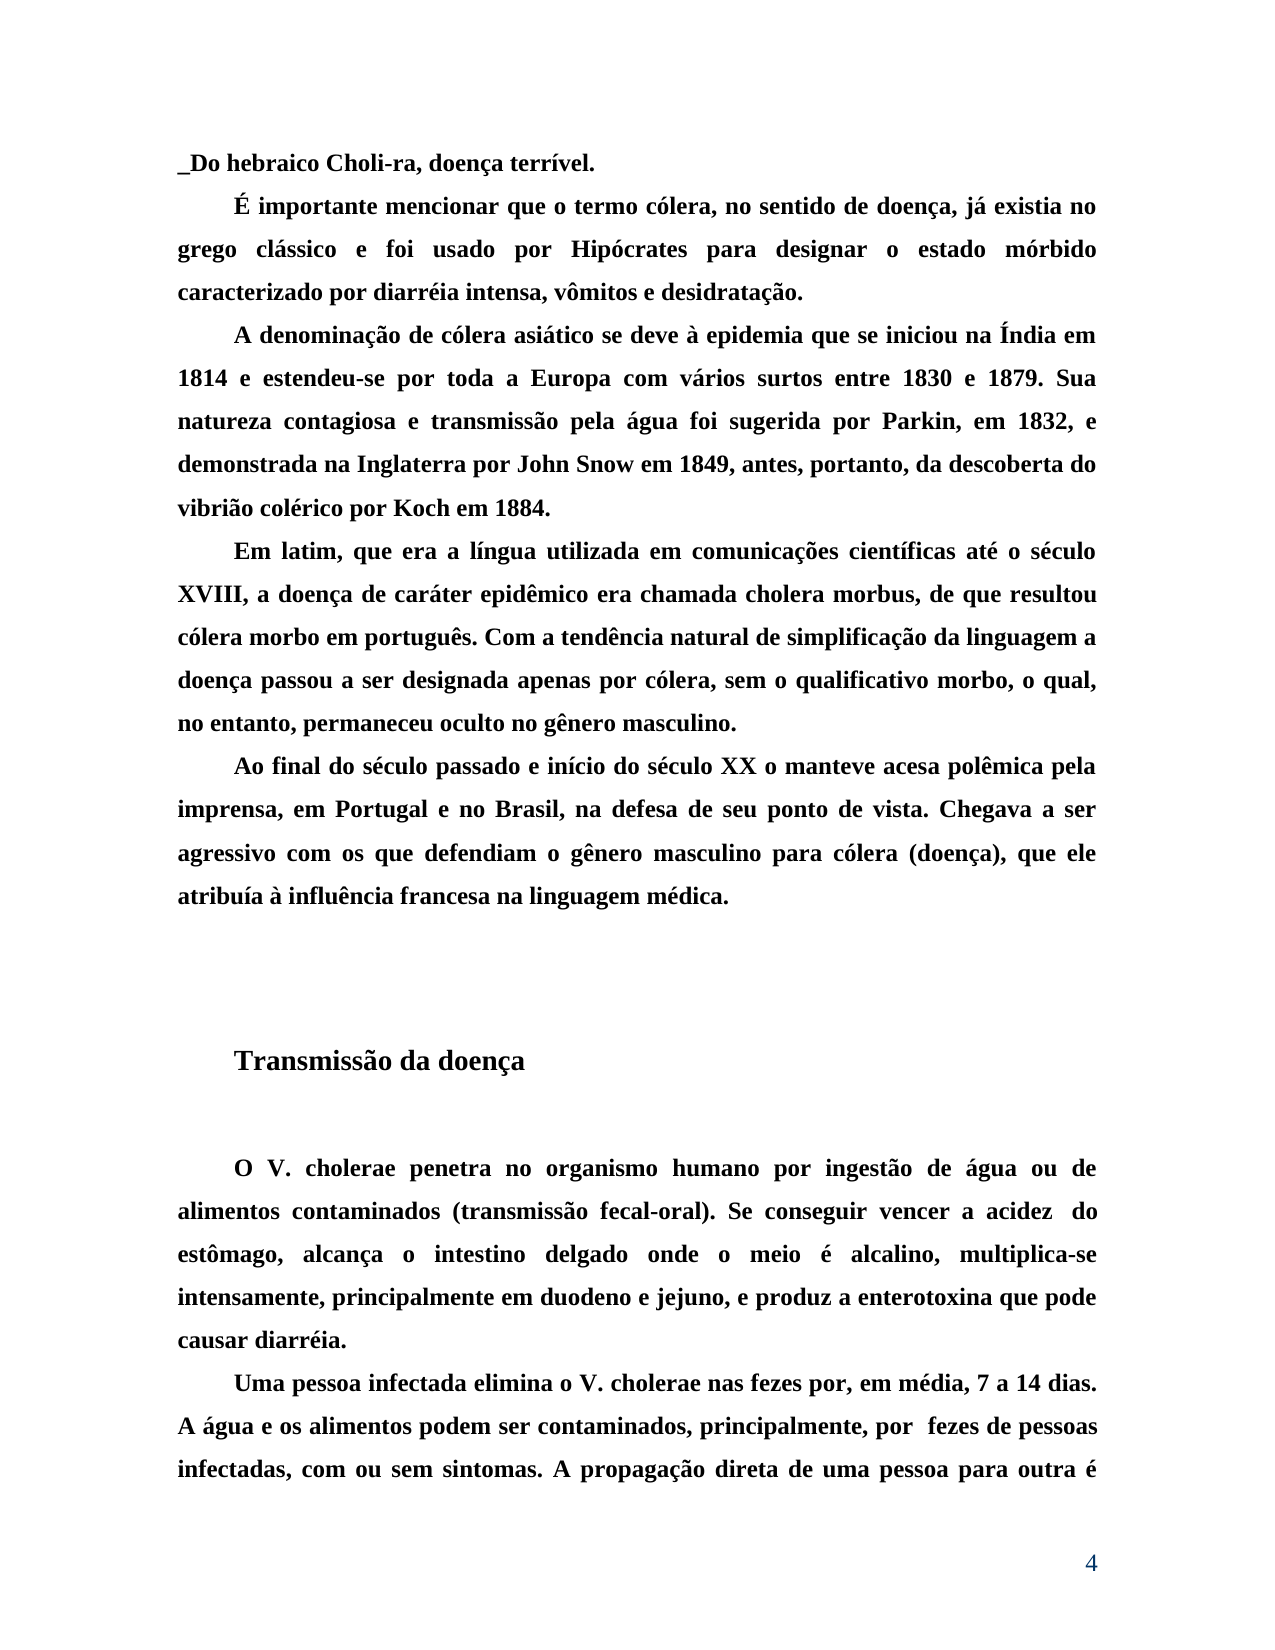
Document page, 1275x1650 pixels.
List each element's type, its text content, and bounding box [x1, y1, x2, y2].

text O V. cholerae penetra no organismo humano por ingestão de água ou de alimentos contaminados (transmissão fecal-oral). Se conseguir vencer a acidez do estômago, alcança o intestino delgado onde o meio é alcalino, multiplica-se intensamente, principalmente em duodeno e jejuno, e produz a enterotoxina que pode causar diarréia. [177, 1153, 1098, 1354]
text Ao final do século passado e início do século XX o manteve acesa polêmica pela imprensa, em Portugal e no Brasil, na defesa de seu ponto de vista. Chegava a ser agressivo com os que defendiam o gênero masculino para cólera (doença), que ele atribuía à influência francesa na linguagem médica. [177, 751, 1098, 909]
text Em latim, que era a língua utilizada em comunicações científicas até o século XVIII, a doença de caráter epidêmico era chamada cholera morbus, de que resultou cólera morbo em português. Com a tendência natural de simplificação da linguagem a doença passou a ser designada apenas por cólera, sem o qualificativo morbo, o qual, no entanto, permaneceu oculto no gênero masculino. [177, 536, 1098, 737]
text A denominação de cólera asiático se deve à epidemia que se iniciou na Índia em 1814 e estendeu-se por toda a Europa com vários surtos entre 1830 e 1879. Sua natureza contagiosa e transmissão pela água foi sugerida por Parkin, em 1832, e demonstrada na Inglaterra por John Snow em 1849, antes, portanto, da descoberta do vibrião colérico por Koch em 1884. [177, 320, 1098, 521]
text Transmissão da doença [177, 1043, 1098, 1076]
text Uma pessoa infectada elimina o V. cholerae nas fezes por, em média, 7 a 14 dias. A água e os alimentos podem ser contaminados, principalmente, por fezes de pessoas infectadas, com ou sem sintomas. A propagação direta de uma pessoa para outra é [177, 1368, 1098, 1483]
text É importante mencionar que o termo cólera, no sentido de doença, já existia no grego clássico e foi usado por Hipócrates para designar o estado mórbido caracterizado por diarréia intensa, vômitos e desidratação. [177, 191, 1098, 306]
text _Do hebraico Choli-ra, doença terrível. [177, 148, 1098, 176]
